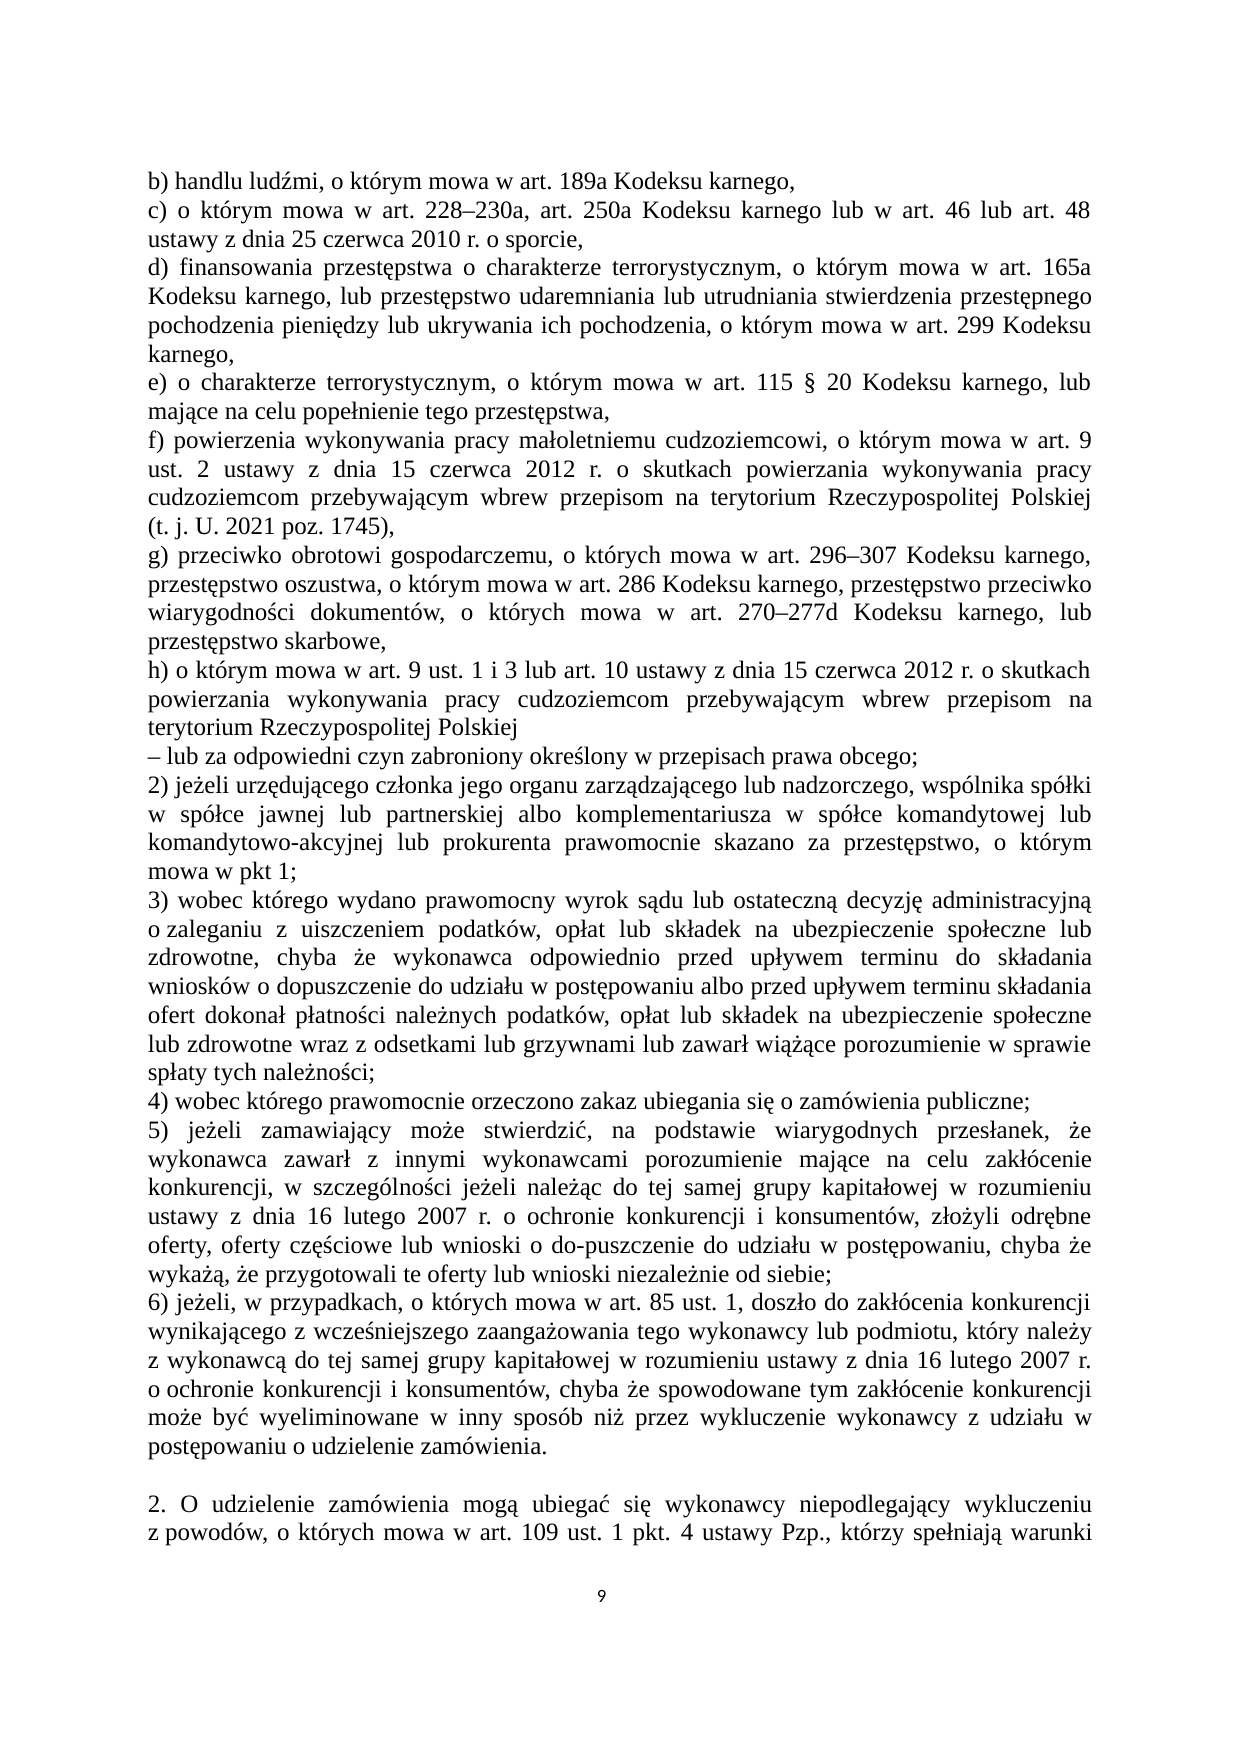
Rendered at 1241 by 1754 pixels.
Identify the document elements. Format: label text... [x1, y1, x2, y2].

text g) przeciwko obrotowi gospodarczemu, o których mowa w art. 296–307 Kodeksu karnego, przestępstwo oszustwa, o którym mowa w art. 286 Kodeksu karnego, przestępstwo przeciwko wiarygodności dokumentów, o których mowa w art. 270–277d Kodeksu karnego, lub przestępstwo skarbowe, [148, 540, 1093, 655]
text 2. O udzielenie zamówienia mogą ubiegać się wykonawcy niepodlegający wykluczeniu z powodów, o których mowa w art. 109 ust. 1 pkt. 4 ustawy Pzp., którzy spełniają warunki [148, 1489, 1093, 1546]
text d) finansowania przestępstwa o charakterze terrorystycznym, o którym mowa w art. 165a Kodeksu karnego, lub przestępstwo udaremniania lub utrudniania stwierdzenia przestępnego pochodzenia pieniędzy lub ukrywania ich pochodzenia, o którym mowa w art. 299 Kodeksu karnego, [148, 252, 1093, 367]
text h) o którym mowa w art. 9 ust. 1 i 3 lub art. 10 ustawy z dnia 15 czerwca 2012 r. o skutkach powierzania wykonywania pracy cudzoziemcom przebywającym wbrew przepisom na terytorium Rzeczypospolitej Polskiej [148, 655, 1093, 741]
text 2) jeżeli urzędującego członka jego organu zarządzającego lub nadzorczego, wspólnika spółki w spółce jawnej lub partnerskiej albo komplementariusza w spółce komandytowej lub komandytowo-akcyjnej lub prokurenta prawomocnie skazano za przestępstwo, o którym mowa w pkt 1; [148, 770, 1093, 885]
text b) handlu ludźmi, o którym mowa w art. 189a Kodeksu karnego, [148, 166, 1093, 195]
text 4) wobec którego prawomocnie orzeczono zakaz ubiegania się o zamówienia publiczne; [148, 1086, 1093, 1115]
text 6) jeżeli, w przypadkach, o których mowa w art. 85 ust. 1, doszło do zakłócenia konkurencji wynikającego z wcześniejszego zaangażowania tego wykonawcy lub podmiotu, który należy z wykonawcą do tej samej grupy kapitałowej w rozumieniu ustawy z dnia 16 lutego 2007 r. o ochronie konkurencji i konsumentów, chyba że spowodowane tym zakłócenie konkurencji może być wyeliminowane w inny sposób niż przez wykluczenie wykonawcy z udziału w postępowaniu o udzielenie zamówienia. [148, 1287, 1093, 1460]
text c) o którym mowa w art. 228–230a, art. 250a Kodeksu karnego lub w art. 46 lub art. 48 ustawy z dnia 25 czerwca 2010 r. o sporcie, [148, 195, 1093, 252]
text – lub za odpowiedni czyn zabroniony określony w przepisach prawa obcego; [148, 741, 1093, 770]
text 3) wobec którego wydano prawomocny wyrok sądu lub ostateczną decyzję administracyjną o zaleganiu z uiszczeniem podatków, opłat lub składek na ubezpieczenie społeczne lub zdrowotne, chyba że wykonawca odpowiednio przed upływem terminu do składania wniosków o dopuszczenie do udziału w postępowaniu albo przed upływem terminu składania ofert dokonał płatności należnych podatków, opłat lub składek na ubezpieczenie społeczne lub zdrowotne wraz z odsetkami lub grzywnami lub zawarł wiążące porozumienie w sprawie spłaty tych należności; [148, 885, 1093, 1086]
text f) powierzenia wykonywania pracy małoletniemu cudzoziemcowi, o którym mowa w art. 9 ust. 2 ustawy z dnia 15 czerwca 2012 r. o skutkach powierzania wykonywania pracy cudzoziemcom przebywającym wbrew przepisom na terytorium Rzeczypospolitej Polskiej (t. j. U. 2021 poz. 1745), [148, 425, 1093, 540]
text e) o charakterze terrorystycznym, o którym mowa w art. 115 § 20 Kodeksu karnego, lub mające na celu popełnienie tego przestępstwa, [148, 367, 1093, 425]
text 5) jeżeli zamawiający może stwierdzić, na podstawie wiarygodnych przesłanek, że wykonawca zawarł z innymi wykonawcami porozumienie mające na celu zakłócenie konkurencji, w szczególności jeżeli należąc do tej samej grupy kapitałowej w rozumieniu ustawy z dnia 16 lutego 2007 r. o ochronie konkurencji i konsumentów, złożyli odrębne oferty, oferty częściowe lub wnioski o do-puszczenie do udziału w postępowaniu, chyba że wykażą, że przygotowali te oferty lub wnioski niezależnie od siebie; [148, 1115, 1093, 1287]
